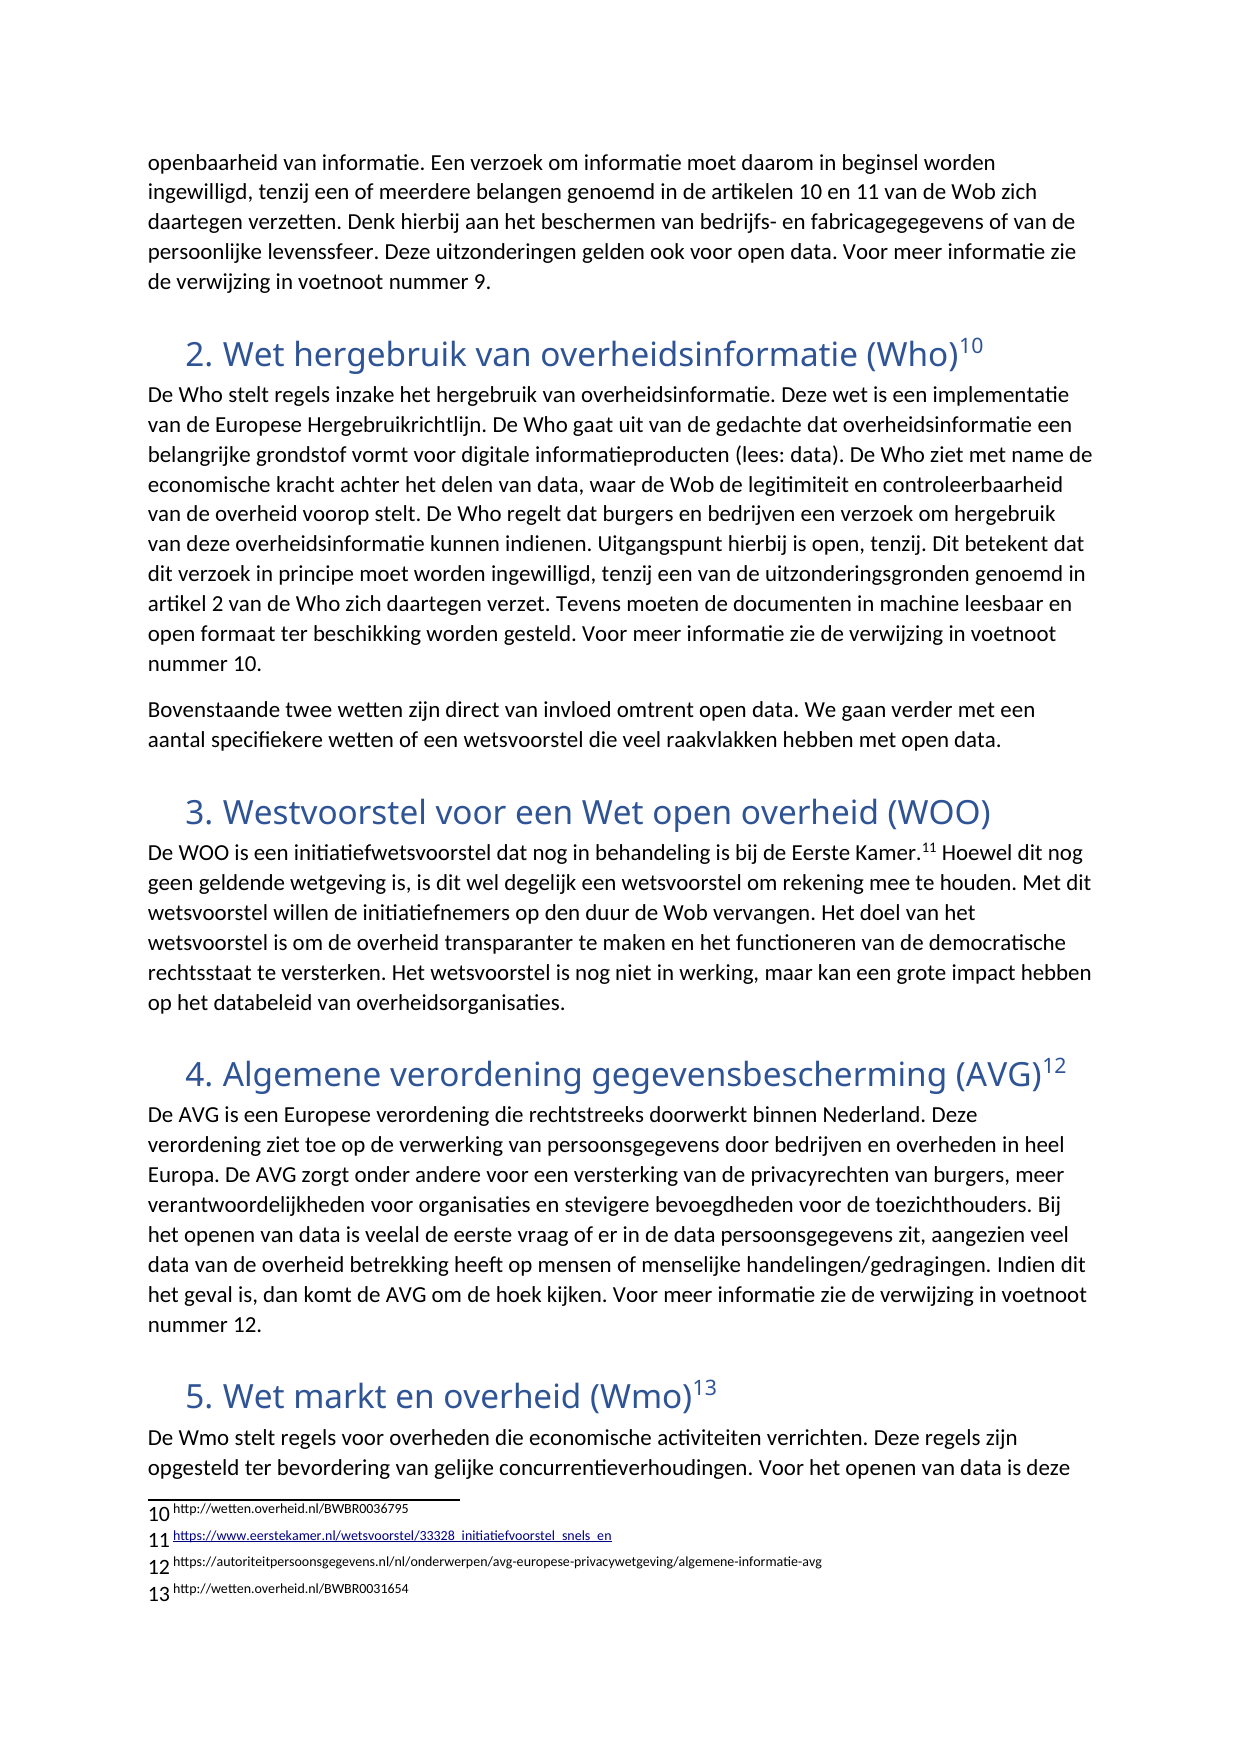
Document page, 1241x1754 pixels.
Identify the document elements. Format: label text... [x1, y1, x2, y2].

subtitle Algemene verordening gegevensbescherming (AVG) [185, 1051, 1093, 1096]
text De AVG is een Europese verordening die rechtstreeks doorwerkt binnen Nederland. Deze verordening ziet toe op de verwerking van persoonsgegevens door bedrijven en overheden in heel Europa. De AVG zorgt onder andere voor een versterking van de privacyrechten van burgers, meer verantwoordelijkheden voor organisaties en stevigere bevoegdheden voor de toezichthouders. Bij het openen van data is veelal de eerste vraag of er in de data persoonsgegevens zit, aangezien veel data van de overheid betrekking heeft op mensen of menselijke handelingen/gedragingen. Indien dit het geval is, dan komt de AVG om de hoek kijken. Voor meer informatie zie de verwijzing in voetnoot nummer 12. [148, 1101, 1093, 1338]
text De Wmo stelt regels voor overheden die economische activiteiten verrichten. Deze regels zijn opgesteld ter bevordering van gelijke concurrentieverhoudingen. Voor het openen van data is deze [148, 1423, 1093, 1481]
text De Who stelt regels inzake het hergebruik van overheidsinformatie. Deze wet is een implementatie van de Europese Hergebruikrichtlijn. De Who gaat uit van de gedachte dat overheidsinformatie een belangrijke grondstof vormt voor digitale informatieproducten (lees: data). De Who ziet met name de economische kracht achter het delen van data, waar de Wob de legitimiteit en controleerbaarheid van de overheid voorop stelt. De Who regelt dat burgers en bedrijven een verzoek om hergebruik van deze overheidsinformatie kunnen indienen. Uitgangspunt hierbij is open, tenzij. Dit betekent dat dit verzoek in principe moet worden ingewilligd, tenzij een van de uitzonderingsgronden genoemd in artikel 2 van de Who zich daartegen verzet. Tevens moeten de documenten in machine leesbaar en open formaat ter beschikking worden gesteld. Voor meer informatie zie de verwijzing in voetnoot nummer 10. [148, 380, 1093, 677]
text De WOO is een initiatiefwetsvoorstel dat nog in behandeling is bij de Eerste Kamer. Hoewel dit nog geen geldende wetgeving is, is dit wel degelijk een wetsvoorstel om rekening mee te houden. Met dit wetsvoorstel willen de initiatiefnemers op den duur de Wob vervangen. Het doel van het wetsvoorstel is om de overheid transparanter te maken en het functioneren van de democratische rechtsstaat te versterken. Het wetsvoorstel is nog niet in werking, maar kan een grote impact hebben op het databeleid van overheidsorganisaties. [148, 838, 1093, 1016]
text http://wetten.overheid.nl/BWBR0031654 [148, 1580, 1093, 1606]
text http://wetten.overheid.nl/BWBR0036795 [148, 1500, 1093, 1526]
subtitle Westvoorstel voor een Wet open overheid (WOO) [185, 789, 1093, 834]
text openbaarheid van informatie. Een verzoek om informatie moet daarom in beginsel worden ingewilligd, tenzij een of meerdere belangen genoemd in de artikelen 10 en 11 van de Wob zich daartegen verzetten. Denk hierbij aan het beschermen van bedrijfs- en fabricagegegevens of van de persoonlijke levenssfeer. Deze uitzonderingen gelden ook voor open data. Voor meer informatie zie de verwijzing in voetnoot nummer 9. [148, 148, 1093, 295]
text https://www.eerstekamer.nl/wetsvoorstel/33328_initiatiefvoorstel_snels_en [148, 1526, 1093, 1553]
text Bovenstaande twee wetten zijn direct van invloed omtrent open data. We gaan verder met een aantal specifiekere wetten of een wetsvoorstel die veel raakvlakken hebben met open data. [148, 696, 1093, 753]
subtitle Wet markt en overheid (Wmo) [185, 1373, 1093, 1418]
subtitle Wet hergebruik van overheidsinformatie (Who) [185, 330, 1093, 376]
text https://autoriteitpersoonsgegevens.nl/nl/onderwerpen/avg-europese-privacywetgeving/algemene-informatie-avg [148, 1553, 1093, 1580]
